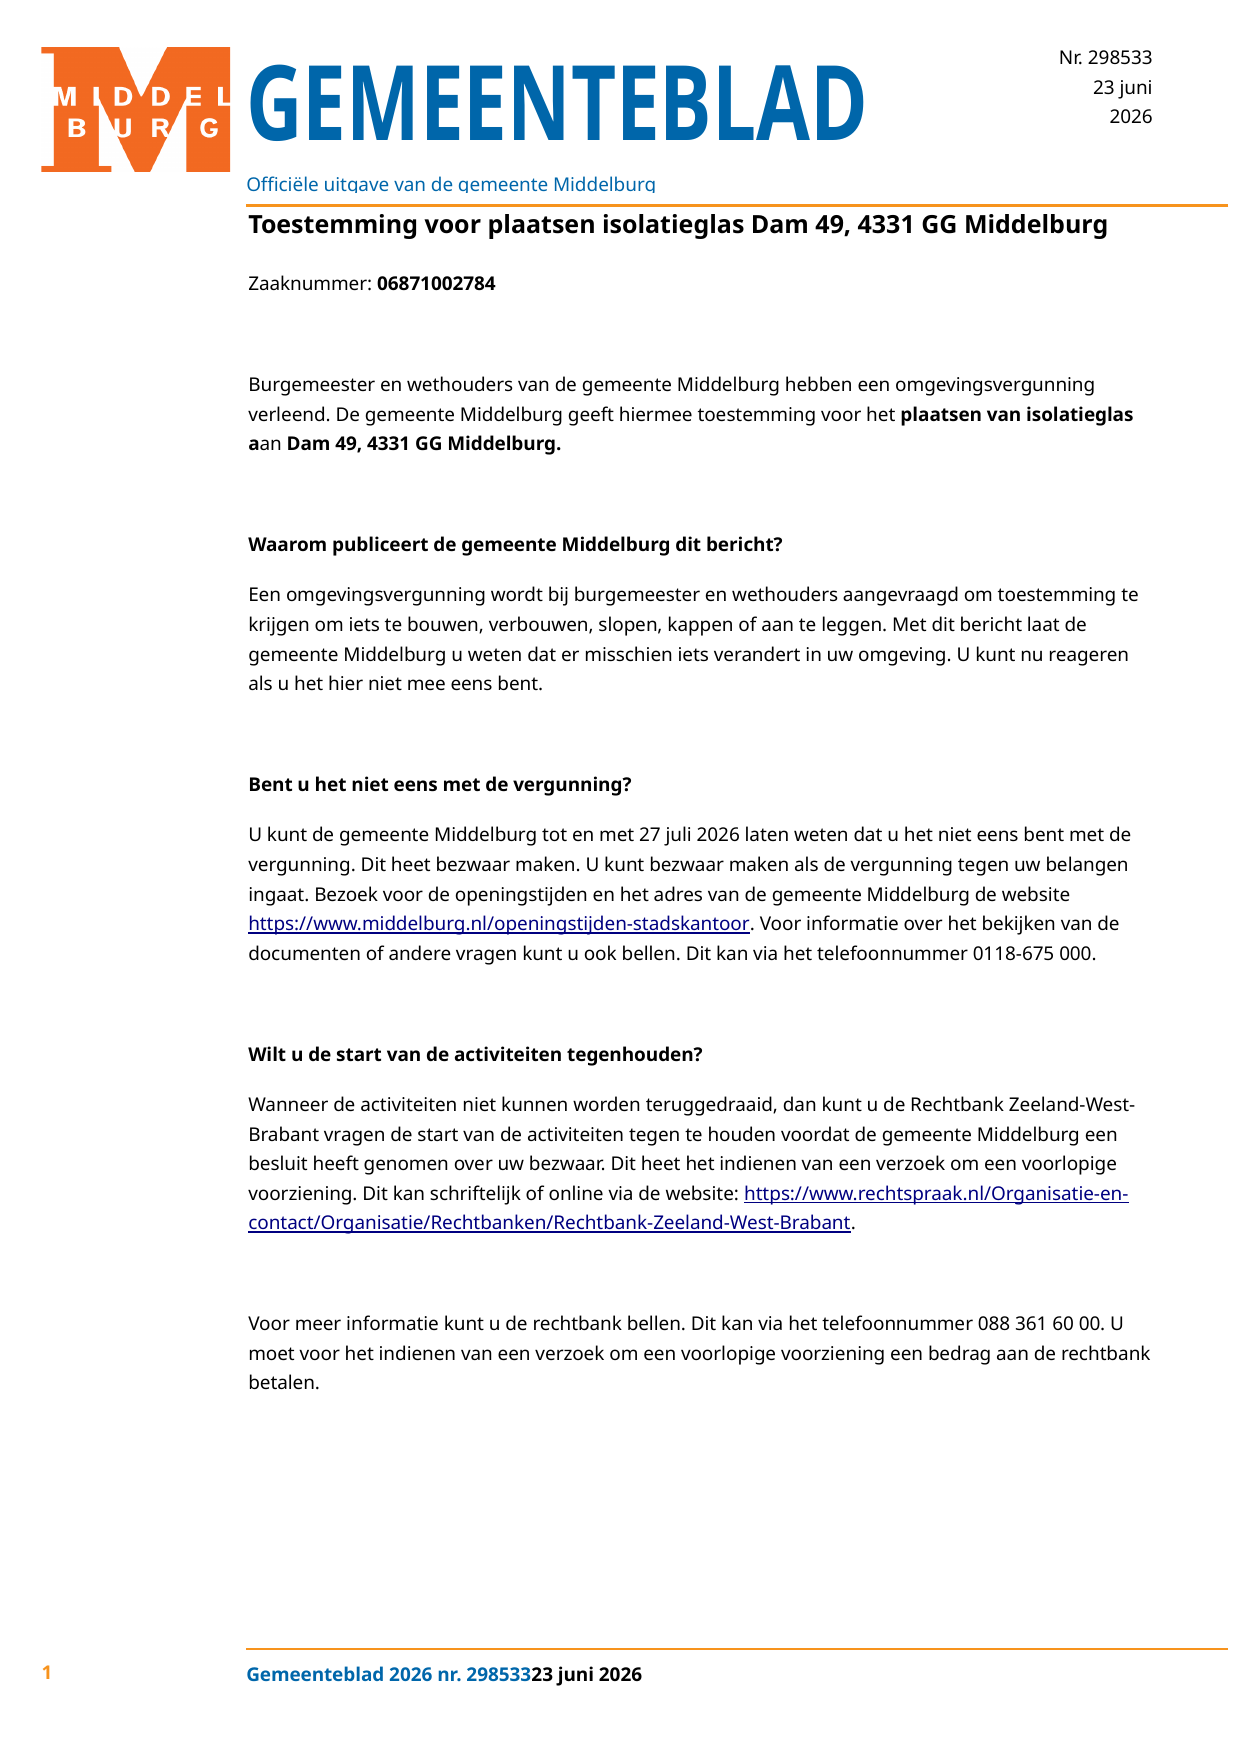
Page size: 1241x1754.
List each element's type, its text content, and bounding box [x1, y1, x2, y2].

picture [41, 47, 231, 172]
text Een omgevingsvergunning wordt bij burgemeester en wethouders aangevraagd om toestemming te krijgen om iets te bouwen, verbouwen, slopen, kappen of aan te leggen. Met dit bericht laat de gemeente Middelburg u weten dat er misschien iets verandert in uw omgeving. U kunt nu reageren als u het hier niet mee eens bent. [248, 582, 1152, 696]
text U kunt de gemeente Middelburg tot en met 27 juli 2026 laten weten dat u het niet eens bent met de vergunning. Dit heet bezwaar maken. U kunt bezwaar maken als de vergunning tegen uw belangen ingaat. Bezoek voor de openingstijden en het adres van de gemeente Middelburg de website https://www.middelburg.nl/openingstijden-stadskantoor. Voor informatie over het bekijken van de documenten of andere vragen kunt u ook bellen. Dit kan via het telefoonnummer 0118-675 000. [248, 822, 1152, 966]
text Bent u het niet eens met de vergunning? [248, 771, 1152, 797]
text Voor meer informatie kunt u de rechtbank bellen. Dit kan via het telefoonnummer 088 361 60 00. U moet voor het indienen van een verzoek om een voorlopige voorziening een bedrag aan de rechtbank betalen. [248, 1310, 1152, 1395]
text Zaaknummer: 06871002784 [248, 270, 1152, 296]
text Toestemming voor plaatsen isolatieglas Dam 49, 4331 GG Middelburg [248, 207, 1152, 241]
text Waarom publiceert de gemeente Middelburg dit bericht? [248, 531, 1152, 557]
text Wanneer de activiteiten niet kunnen worden teruggedraaid, dan kunt u de Rechtbank Zeeland-West-Brabant vragen de start van de activiteiten tegen te houden voordat de gemeente Middelburg een besluit heeft genomen over uw bezwaar. Dit heet het indienen van een verzoek om een voorlopige voorziening. Dit kan schriftelijk of online via de website: https://www.rechtspraak.nl/Organisatie-en-contact/Organisatie/Rechtbanken/Rechtbank-Zeeland-West-Brabant. [248, 1091, 1152, 1235]
text Burgemeester en wethouders van de gemeente Middelburg hebben een omgevingsvergunning verleend. De gemeente Middelburg geeft hiermee toestemming voor het plaatsen van isolatieglas aan Dam 49, 4331 GG Middelburg. [248, 371, 1152, 456]
text Wilt u de start van de activiteiten tegenhouden? [248, 1041, 1152, 1066]
